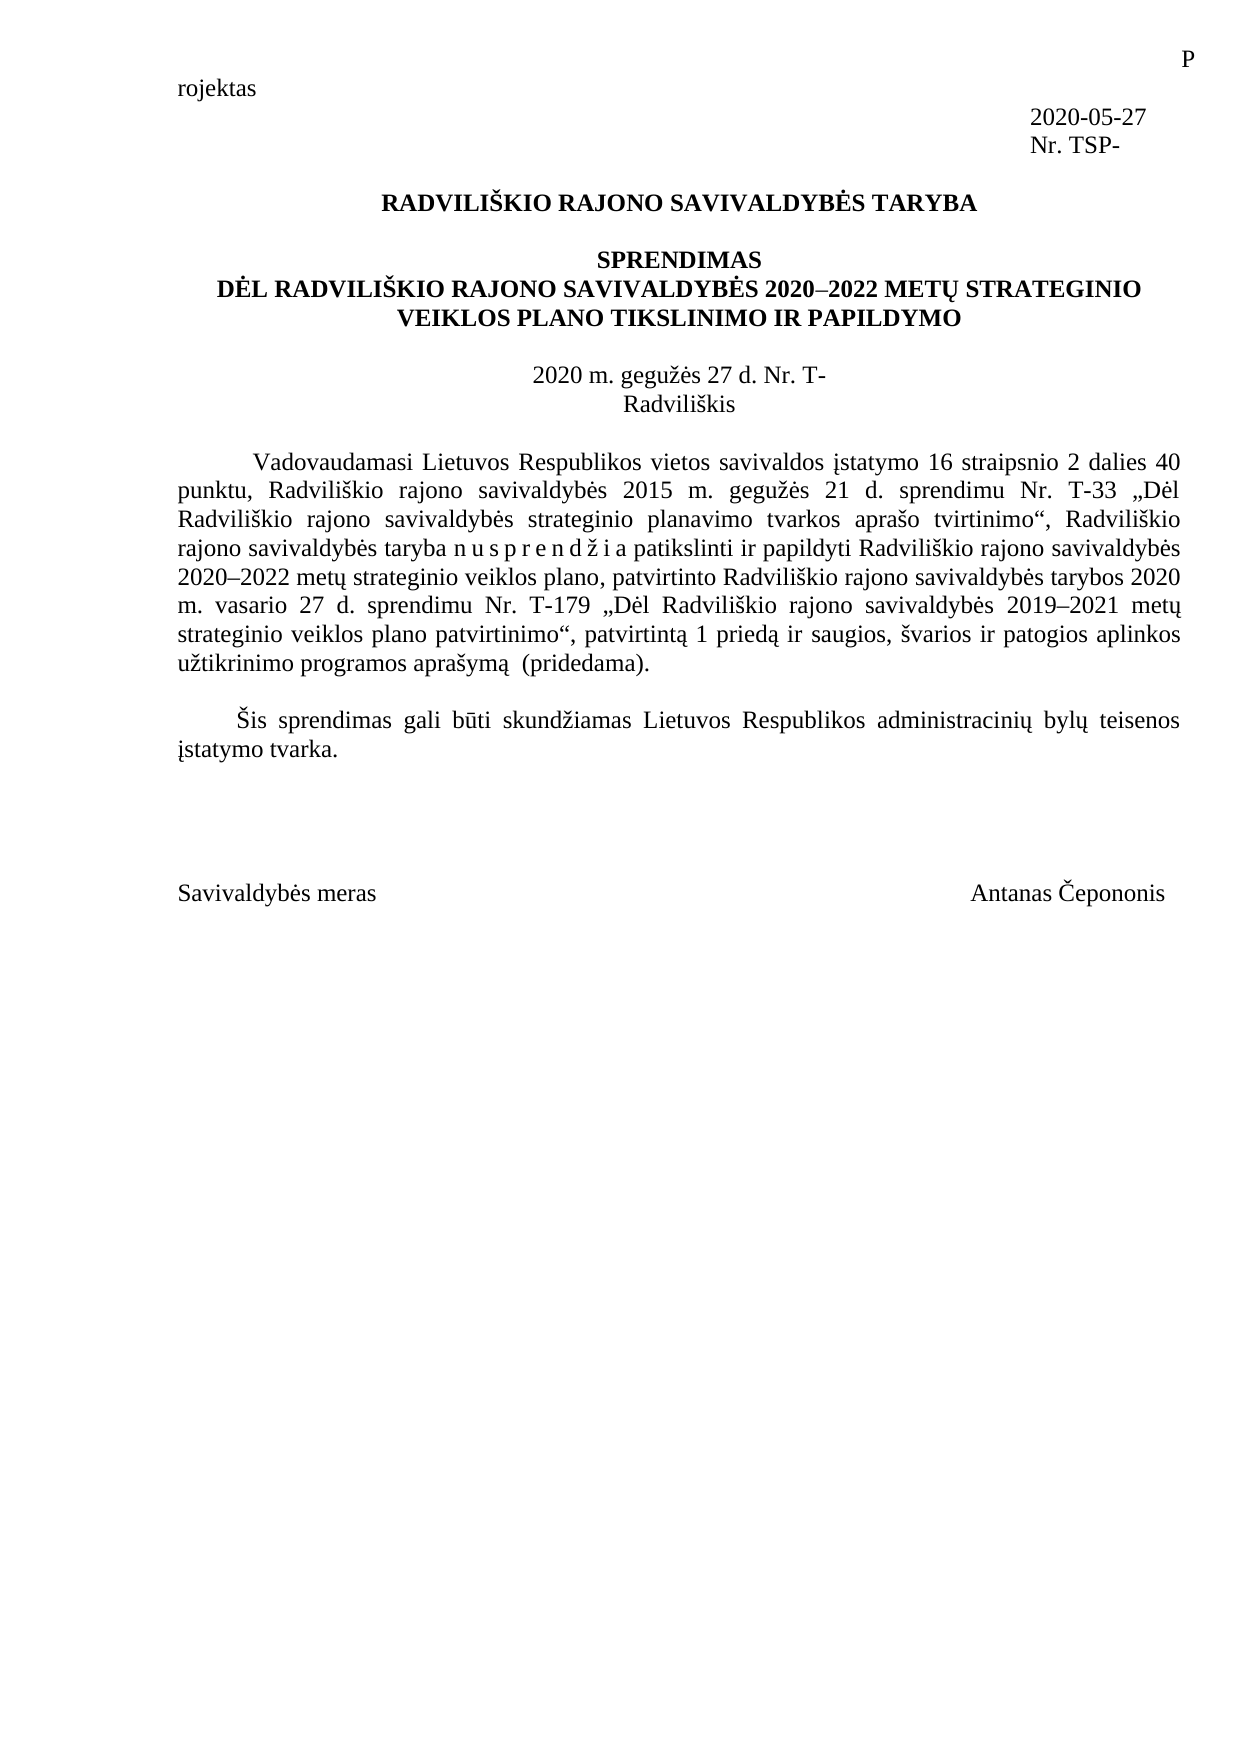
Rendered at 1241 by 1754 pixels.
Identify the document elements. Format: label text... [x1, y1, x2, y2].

text 2020-05-27 [177, 102, 1181, 131]
text Vadovaudamasi Lietuvos Respublikos vietos savivaldos įstatymo 16 straipsnio 2 dalies 40 punktu, Radviliškio rajono savivaldybės 2015 m. gegužės 21 d. sprendimu Nr. T-33 „Dėl Radviliškio rajono savivaldybės strateginio planavimo tvarkos aprašo tvirtinimo“, Radviliškio rajono savivaldybės taryba nusprendžia patikslinti ir papildyti Radviliškio rajono savivaldybės 2020–2022 metų strateginio veiklos plano, patvirtinto Radviliškio rajono savivaldybės tarybos 2020 m. vasario 27 d. sprendimu Nr. T-179 „Dėl Radviliškio rajono savivaldybės 2019–2021 metų strateginio veiklos plano patvirtinimo“, patvirtintą 1 priedą ir saugios, švarios ir patogios aplinkos užtikrinimo programos aprašymą (pridedama). [177, 447, 1181, 677]
text Nr. TSP- [177, 131, 1181, 159]
text RADVILIŠKIO RAJONO SAVIVALDYBĖS TARYBA [177, 188, 1181, 217]
text 2020 m. gegužės 27 d. Nr. T- [177, 361, 1181, 389]
text Projektas [177, 44, 1181, 102]
text Savivaldybės meras Antanas Čepononis [177, 878, 1181, 907]
text SPRENDIMAS [177, 246, 1181, 274]
text Radviliškis [177, 389, 1181, 418]
text DĖL RADVILIŠKIO RAJONO SAVIVALDYBĖS 2020–2022 METŲ STRATEGINIO VEIKLOS PLANO TIKSLINIMO IR PAPILDYMO [177, 274, 1181, 332]
text Šis sprendimas gali būti skundžiamas Lietuvos Respublikos administracinių bylų teisenos įstatymo tvarka. [177, 706, 1181, 763]
